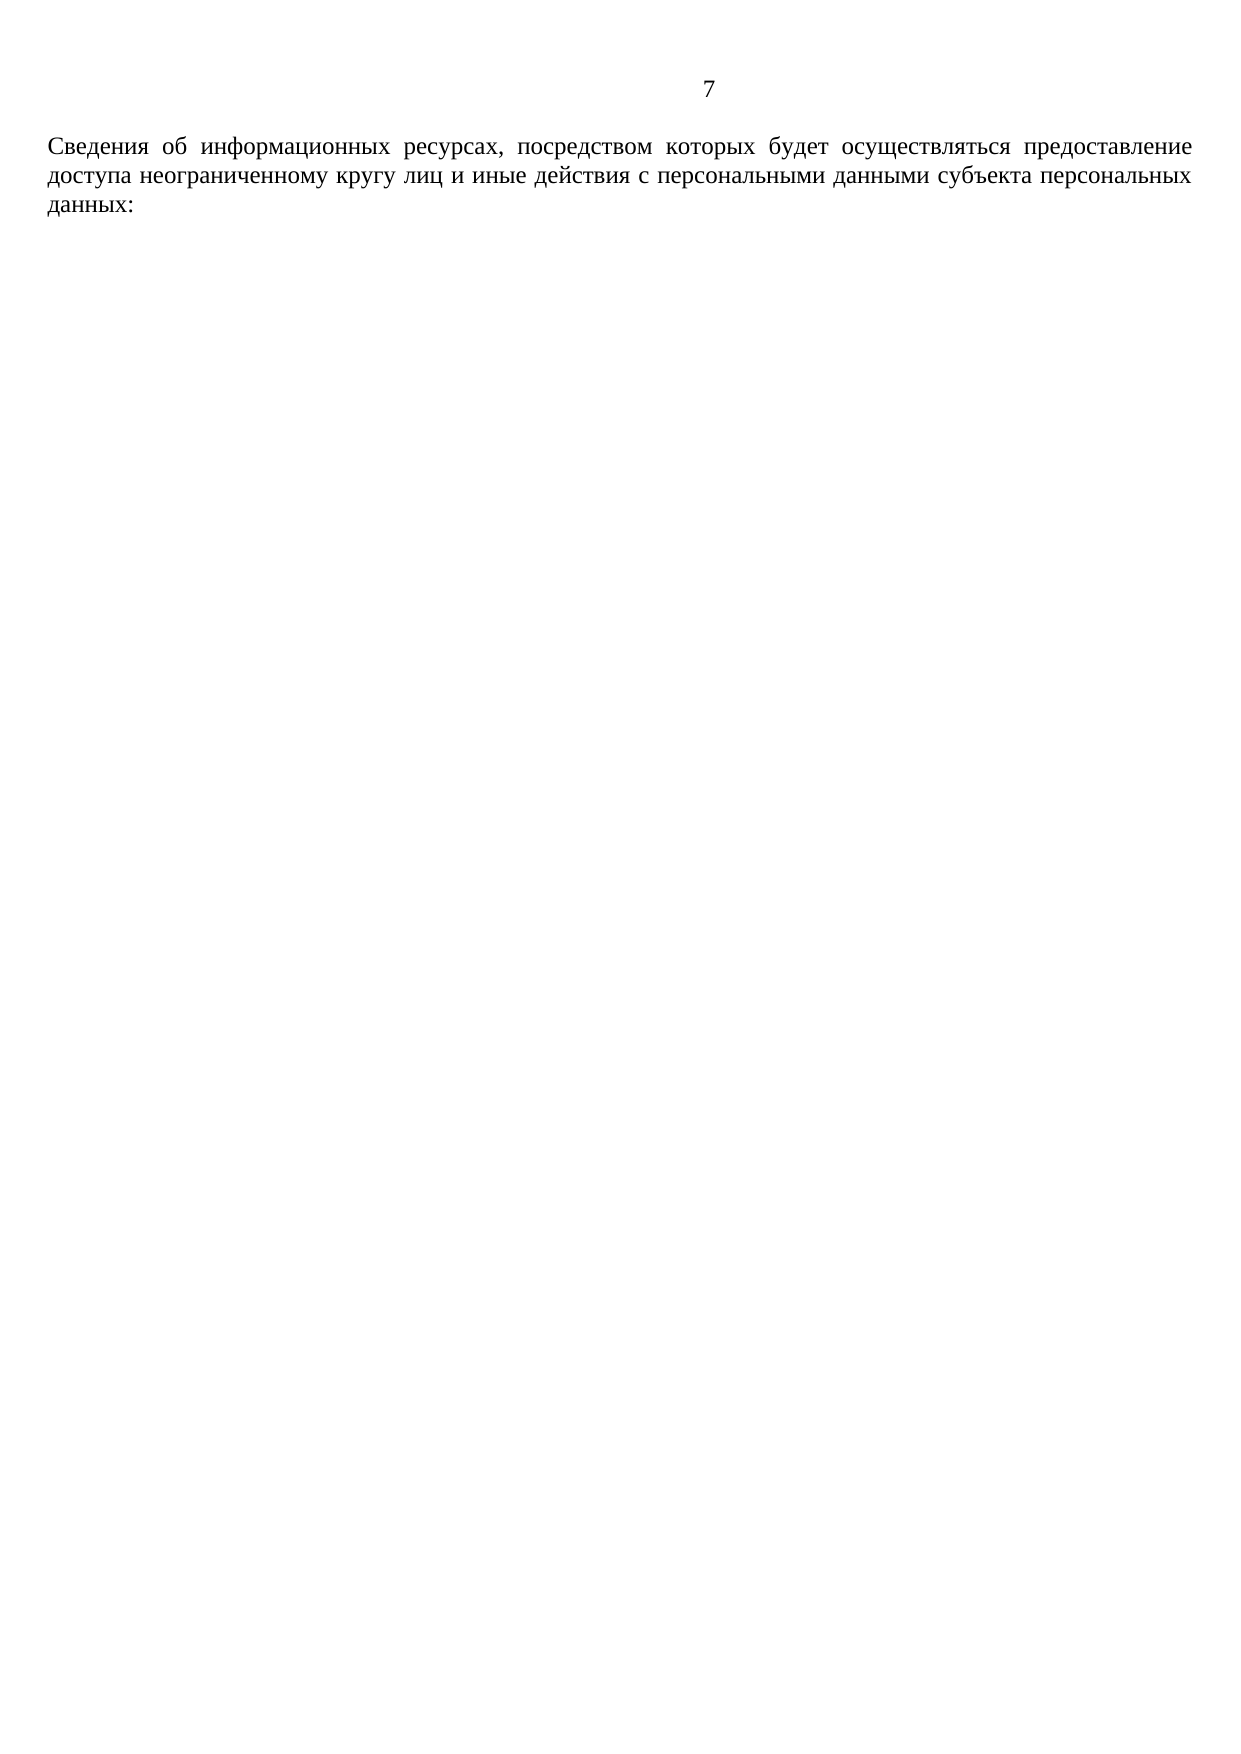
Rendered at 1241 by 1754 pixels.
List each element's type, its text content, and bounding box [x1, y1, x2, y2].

text Сведения об информационных ресурсах, посредством которых будет осуществляться предоставление доступа неограниченному кругу лиц и иные действия с персональными данными субъекта персональных данных: [47, 131, 1193, 218]
